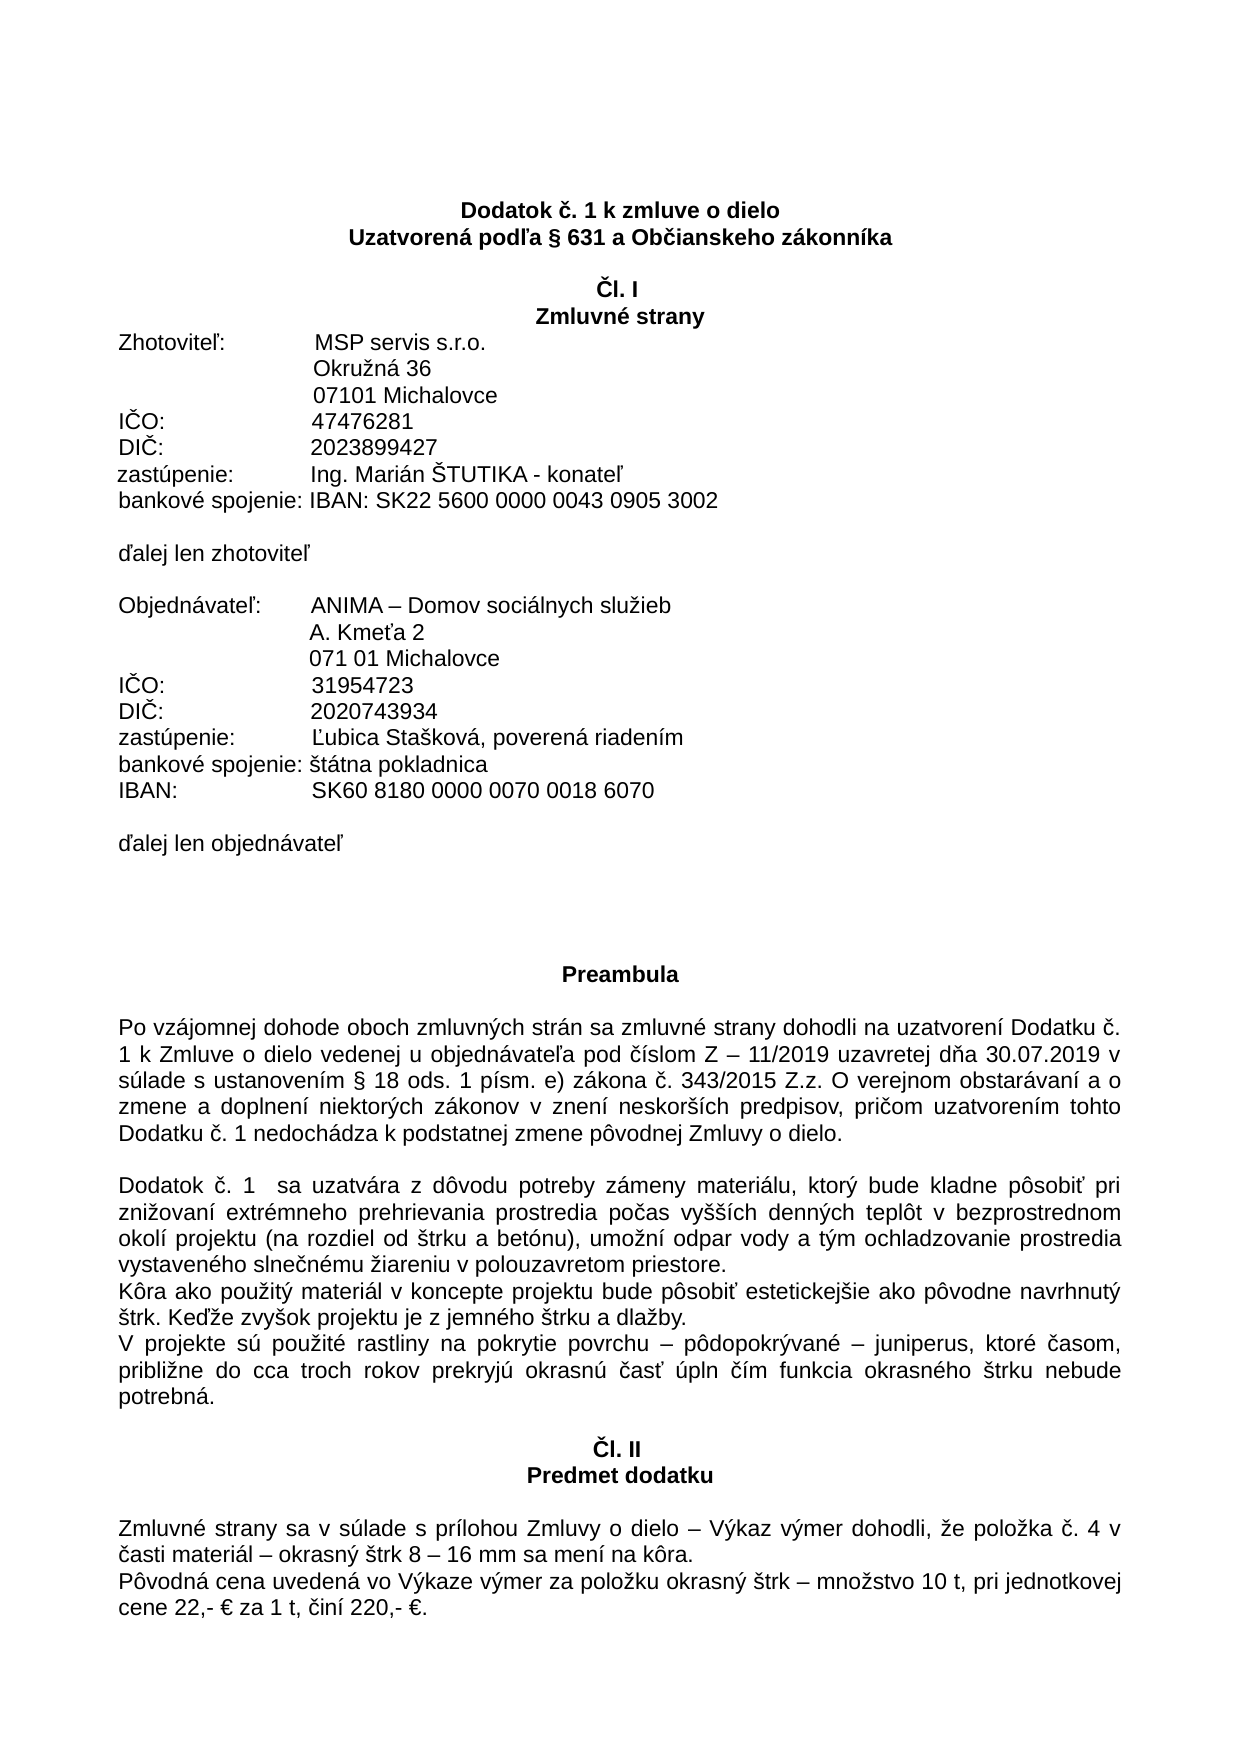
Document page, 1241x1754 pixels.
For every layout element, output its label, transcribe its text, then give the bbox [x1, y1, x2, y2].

text Dodatok č. 1 sa uzatvára z dôvodu potreby zámeny materiálu, ktorý bude kladne pôsobiť pri znižovaní extrémneho prehrievania prostredia počas vyšších denných teplôt v bezprostrednom okolí projektu (na rozdiel od štrku a betónu), umožní odpar vody a tým ochladzovanie prostredia vystaveného slnečnému žiareniu v polouzavretom priestore. [118, 1172, 1122, 1278]
text DIČ: 2020743934 [118, 698, 1122, 724]
text Predmet dodatku [118, 1462, 1122, 1488]
text IBAN: SK60 8180 0000 0070 0018 6070 [118, 777, 1122, 803]
text zastúpenie: Ľubica Stašková, poverená riadením [118, 724, 1122, 751]
text Zmluvné strany sa v súlade s prílohou Zmluvy o dielo – Výkaz výmer dohodli, že položka č. 4 v časti materiál – okrasný štrk 8 – 16 mm sa mení na kôra. [118, 1515, 1122, 1568]
text DIČ: 2023899427 [118, 434, 1122, 461]
text bankové spojenie: štátna pokladnica [118, 751, 1122, 777]
text IČO: 47476281 [118, 408, 1122, 434]
text 071 01 Michalovce [118, 645, 1122, 672]
text Po vzájomnej dohode oboch zmluvných strán sa zmluvné strany dohodli na uzatvorení Dodatku č. 1 k Zmluve o dielo vedenej u objednávateľa pod číslom Z – 11/2019 uzavretej dňa 30.07.2019 v súlade s ustanovením § 18 ods. 1 písm. e) zákona č. 343/2015 Z.z. O verejnom obstarávaní a o zmene a doplnení niektorých zákonov v znení neskorších predpisov, pričom uzatvorením tohto Dodatku č. 1 nedochádza k podstatnej zmene pôvodnej Zmluvy o dielo. [118, 1014, 1122, 1146]
text 07101 Michalovce [118, 382, 1122, 408]
text Okružná 36 [118, 355, 1122, 382]
text Čl. I [118, 276, 1122, 303]
text Kôra ako použitý materiál v koncepte projektu bude pôsobiť estetickejšie ako pôvodne navrhnutý štrk. Keďže zvyšok projektu je z jemného štrku a dlažby. [118, 1278, 1122, 1330]
text V projekte sú použité rastliny na pokrytie povrchu – pôdopokrývané – juniperus, ktoré časom, približne do cca troch rokov prekryjú okrasnú časť úpln čím funkcia okrasného štrku nebude potrebná. [118, 1330, 1122, 1409]
text Čl. II [118, 1436, 1122, 1462]
text Preambula [118, 961, 1122, 988]
text Uzatvorená podľa § 631 a Občianskeho zákonníka [118, 223, 1122, 250]
text Zhotoviteľ: MSP servis s.r.o. [118, 329, 1122, 355]
text IČO: 31954723 [118, 672, 1122, 698]
text ďalej len zhotoviteľ [118, 540, 1122, 566]
text Dodatok č. 1 k zmluve o dielo [118, 197, 1122, 223]
text Zmluvné strany [118, 303, 1122, 329]
text ďalej len objednávateľ [118, 830, 1122, 856]
text Pôvodná cena uvedená vo Výkaze výmer za položku okrasný štrk – množstvo 10 t, pri jednotkovej cene 22,- € za 1 t, činí 220,- €. [118, 1568, 1122, 1620]
text zastúpenie: Ing. Marián ŠTUTIKA - konateľ [117, 461, 1122, 487]
text bankové spojenie: IBAN: SK22 5600 0000 0043 0905 3002 [118, 487, 1122, 513]
text A. Kmeťa 2 [118, 619, 1122, 645]
text Objednávateľ: ANIMA – Domov sociálnych služieb [118, 592, 1122, 619]
